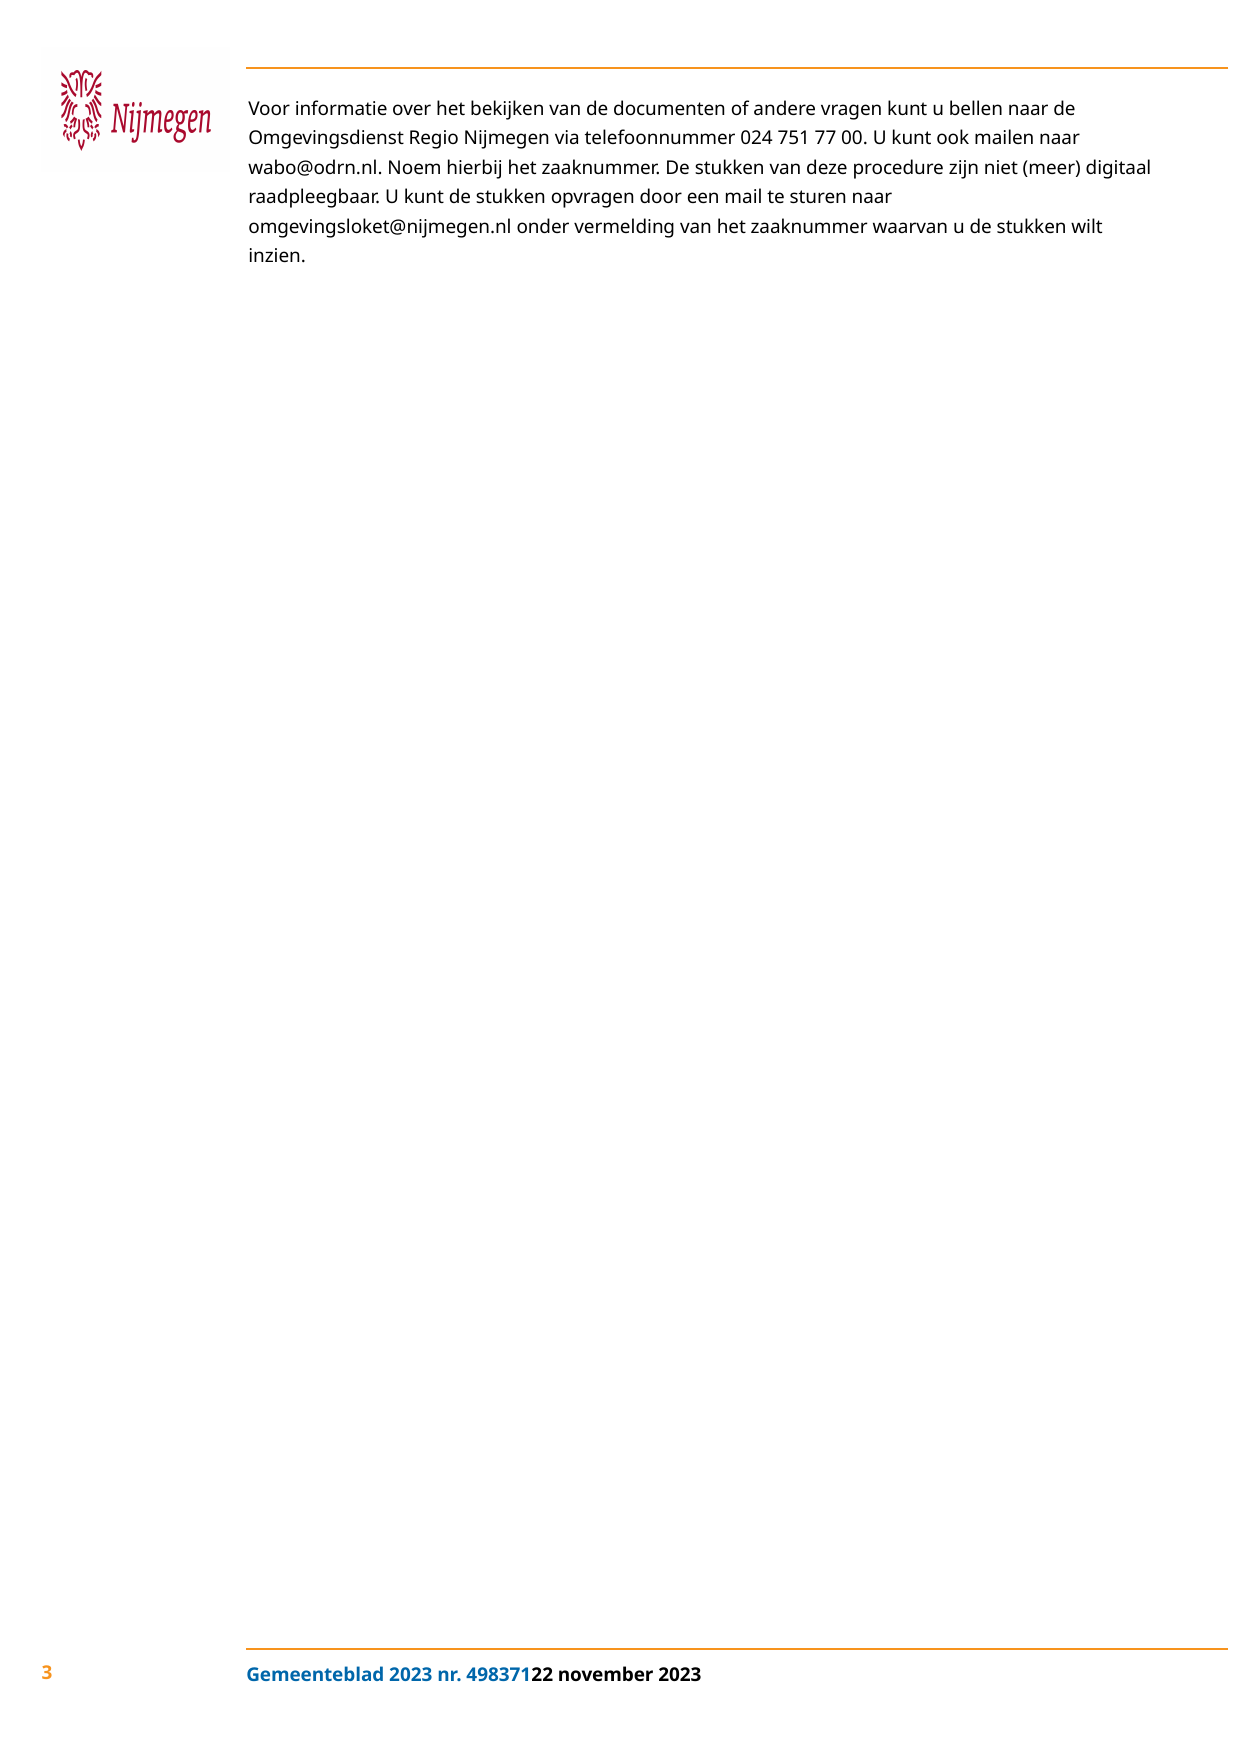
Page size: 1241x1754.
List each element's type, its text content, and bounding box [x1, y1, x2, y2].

text Voor informatie over het bekijken van de documenten of andere vragen kunt u bellen naar de Omgevingsdienst Regio Nijmegen via telefoonnummer 024 751 77 00. U kunt ook mailen naar wabo@odrn.nl. Noem hierbij het zaaknummer. De stukken van deze procedure zijn niet (meer) digitaal raadpleegbaar. U kunt de stukken opvragen door een mail te sturen naar omgevingsloket@nijmegen.nl onder vermelding van het zaaknummer waarvan u de stukken wilt inzien. [248, 95, 1152, 268]
picture [41, 47, 231, 172]
